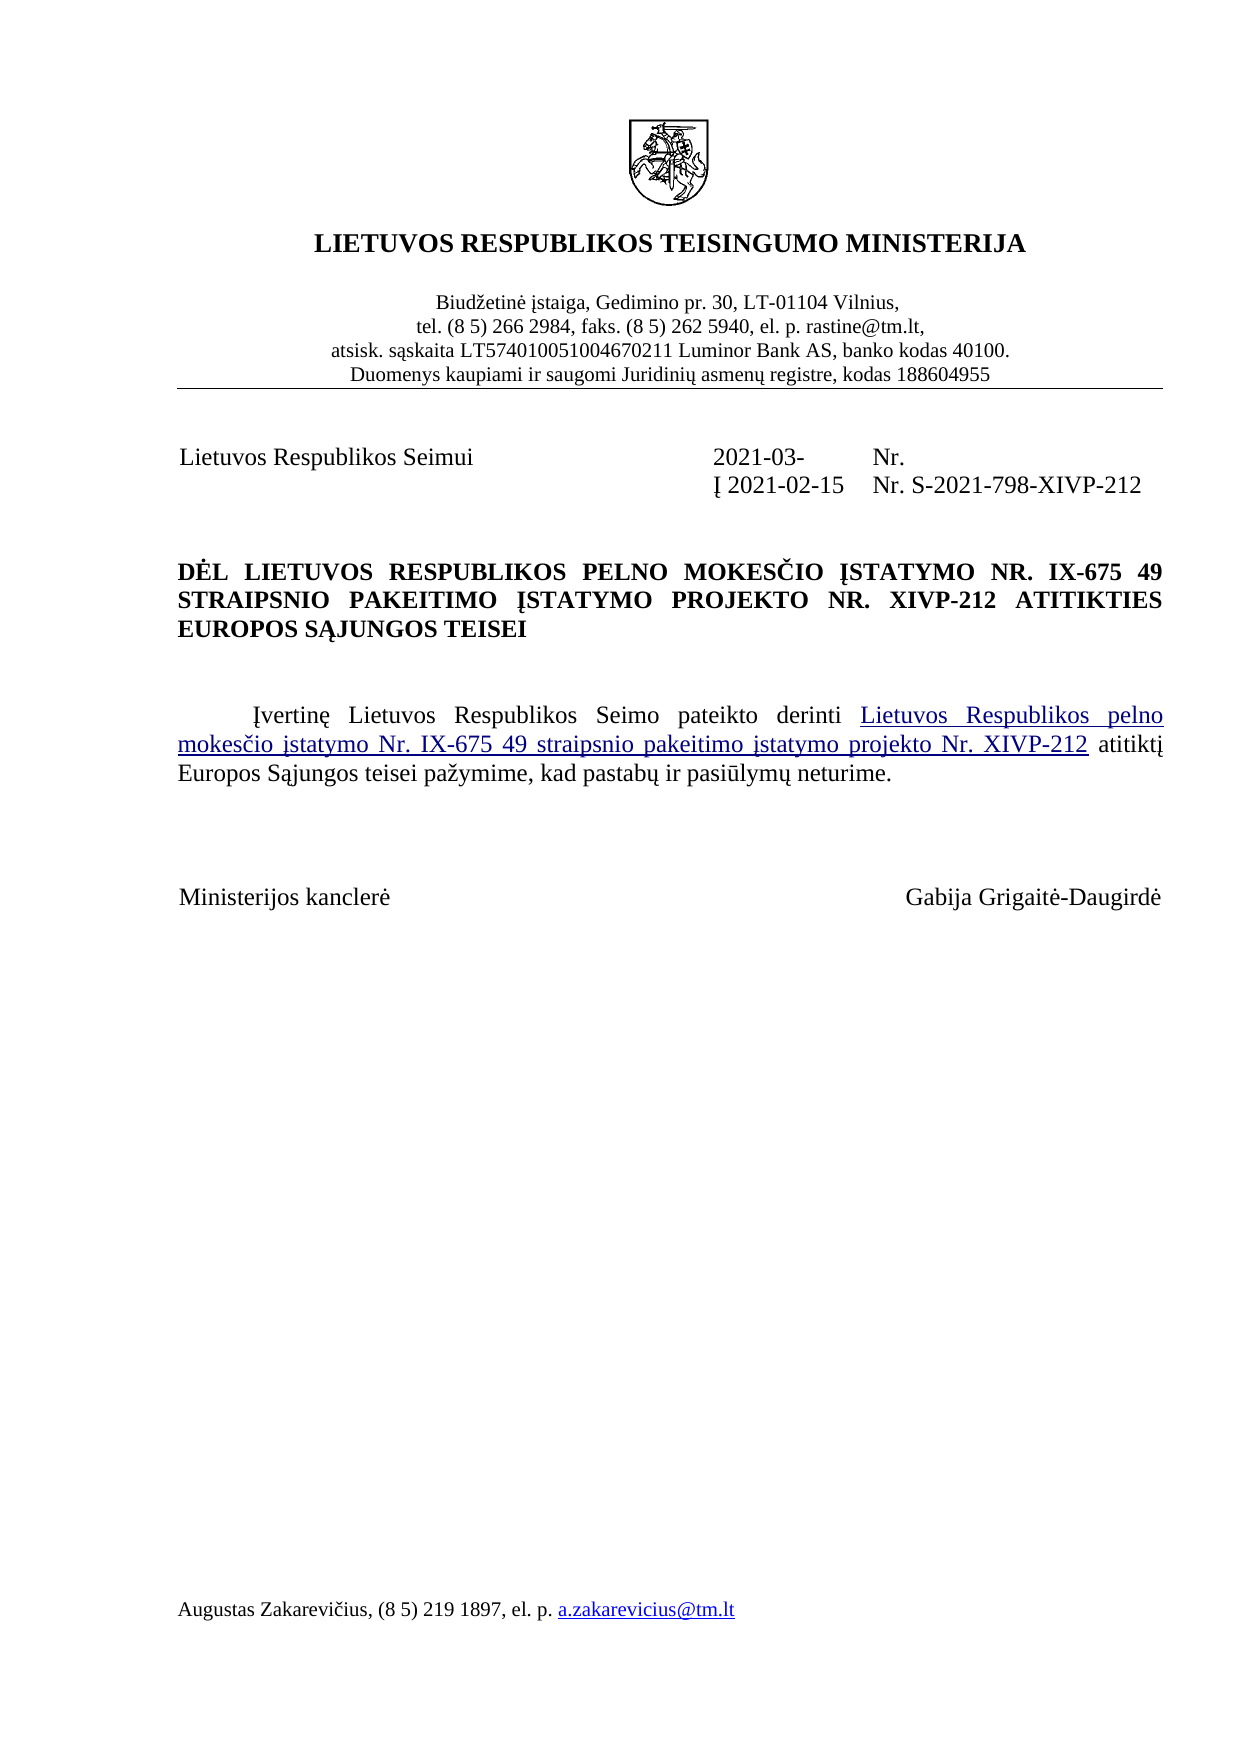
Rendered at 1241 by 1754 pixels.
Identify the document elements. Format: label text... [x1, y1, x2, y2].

table_cell Į 2021-02-15 [702, 471, 861, 499]
table_header Gabija Grigaitė-Daugirdė [738, 882, 1208, 911]
text Augustas Zakarevičius, (8 5) 219 1897, el. p. a.zakarevicius@tm.lt [177, 1597, 1163, 1621]
table_header 2021-03- [702, 442, 861, 471]
text DĖL LIETUVOS RESPUBLIKOS PELNO MOKESČIO ĮSTATYMO NR. IX-675 49 STRAIPSNIO PAKEITIMO ĮSTATYMO PROJEKTO NR. XIVP-212 ATITIKTIES EUROPOS SĄJUNGOS TEISEI [177, 557, 1163, 643]
table_header Nr. [861, 442, 1162, 471]
table_cell Nr. S-2021-798-XIVP-212 [861, 471, 1162, 499]
table_header Ministerijos kanclerė [167, 882, 738, 911]
text Įvertinę Lietuvos Respublikos Seimo pateikto derinti Lietuvos Respublikos pelno mokesčio įstatymo Nr. IX-675 49 straipsnio pakeitimo įstatymo projekto Nr. XIVP-212 atitiktį Europos Sąjungos teisei pažymime, kad pastabų ir pasiūlymų neturime. [177, 701, 1163, 787]
table_header Lietuvos Respublikos Seimui [168, 442, 702, 471]
table_cell [168, 471, 702, 499]
